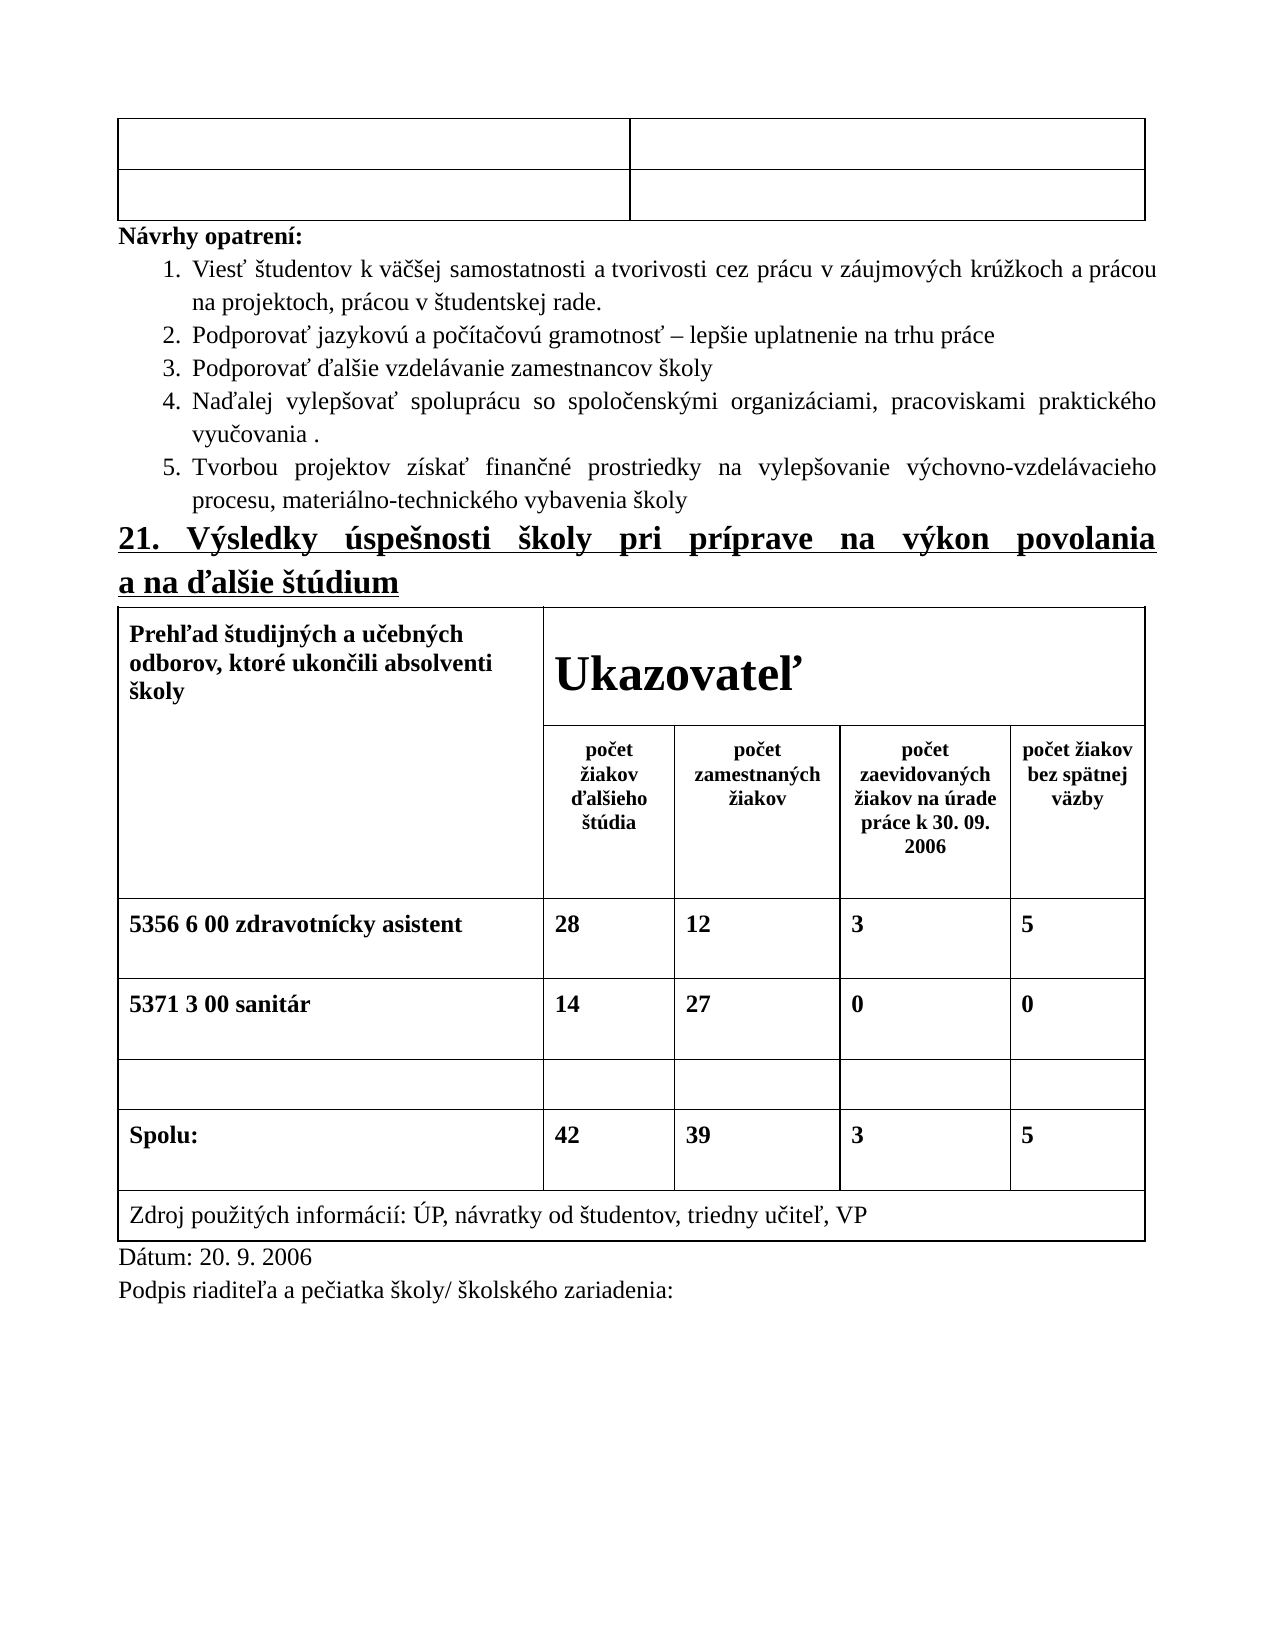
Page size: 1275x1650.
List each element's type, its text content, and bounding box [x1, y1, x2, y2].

table_header Prehľad študijných a učebných odborov, ktoré ukončili absolventi školy [119, 608, 543, 898]
text 21. Výsledky úspešnosti školy pri príprave na výkon povolania [118, 518, 1157, 552]
table_cell 28 [544, 899, 674, 978]
table_cell [119, 1060, 543, 1109]
table_cell [544, 1060, 674, 1109]
table_cell 5371 3 00 sanitár [119, 979, 543, 1058]
table_cell [119, 119, 629, 169]
table_cell 27 [675, 979, 839, 1058]
text a na ďalšie štúdium [118, 553, 1157, 601]
table_cell 5 [1011, 1110, 1144, 1189]
text Podpis riaditeľa a pečiatka školy/ školského zariadenia: [118, 1275, 1157, 1303]
table_cell počet žiakov bez spätnej väzby [1011, 726, 1144, 898]
table_cell [1011, 1060, 1144, 1109]
table_cell 12 [675, 899, 839, 978]
table_cell [631, 170, 1144, 219]
table_cell [841, 1060, 1010, 1109]
list Viesť študentov k väčšej samostatnosti a tvorivosti cez prácu v záujmových krúžkoch a prácou na projektoch, prácou v študentskej rade. [162, 254, 1157, 316]
table_cell 0 [1011, 979, 1144, 1058]
table_cell 5 [1011, 899, 1144, 978]
list Podporovať jazykovú a počítačovú gramotnosť – lepšie uplatnenie na trhu práce [162, 320, 1157, 349]
table_cell 0 [841, 979, 1010, 1058]
table_cell 39 [675, 1110, 839, 1189]
table_cell 14 [544, 979, 674, 1058]
table_cell [675, 1060, 839, 1109]
table_cell 42 [544, 1110, 674, 1189]
list Tvorbou projektov získať finančné prostriedky na vylepšovanie výchovno-vzdelávacieho procesu, materiálno-technického vybavenia školy [162, 452, 1157, 514]
table_cell Zdroj použitých informácií: ÚP, návratky od študentov, triedny učiteľ, VP [119, 1191, 1144, 1240]
table_cell 3 [841, 1110, 1010, 1189]
text Návrhy opatrení: [118, 221, 1157, 250]
table_cell počet žiakov ďalšieho štúdia [544, 726, 674, 898]
list Podporovať ďalšie vzdelávanie zamestnancov školy [162, 353, 1157, 382]
text Dátum: 20. 9. 2006 [118, 1242, 1157, 1271]
list Naďalej vylepšovať spoluprácu so spoločenskými organizáciami, pracoviskami praktického vyučovania . [162, 386, 1157, 448]
table_cell [631, 119, 1144, 169]
table_cell [119, 170, 629, 219]
table_header Ukazovateľ [544, 608, 1144, 725]
table_cell počet zaevidovaných žiakov na úrade práce k 30. 09. 2006 [841, 726, 1010, 898]
table_cell počet zamestnaných žiakov [675, 726, 839, 898]
table_cell 5356 6 00 zdravotnícky asistent [119, 899, 543, 978]
table_cell 3 [841, 899, 1010, 978]
table_cell Spolu: [119, 1110, 543, 1189]
